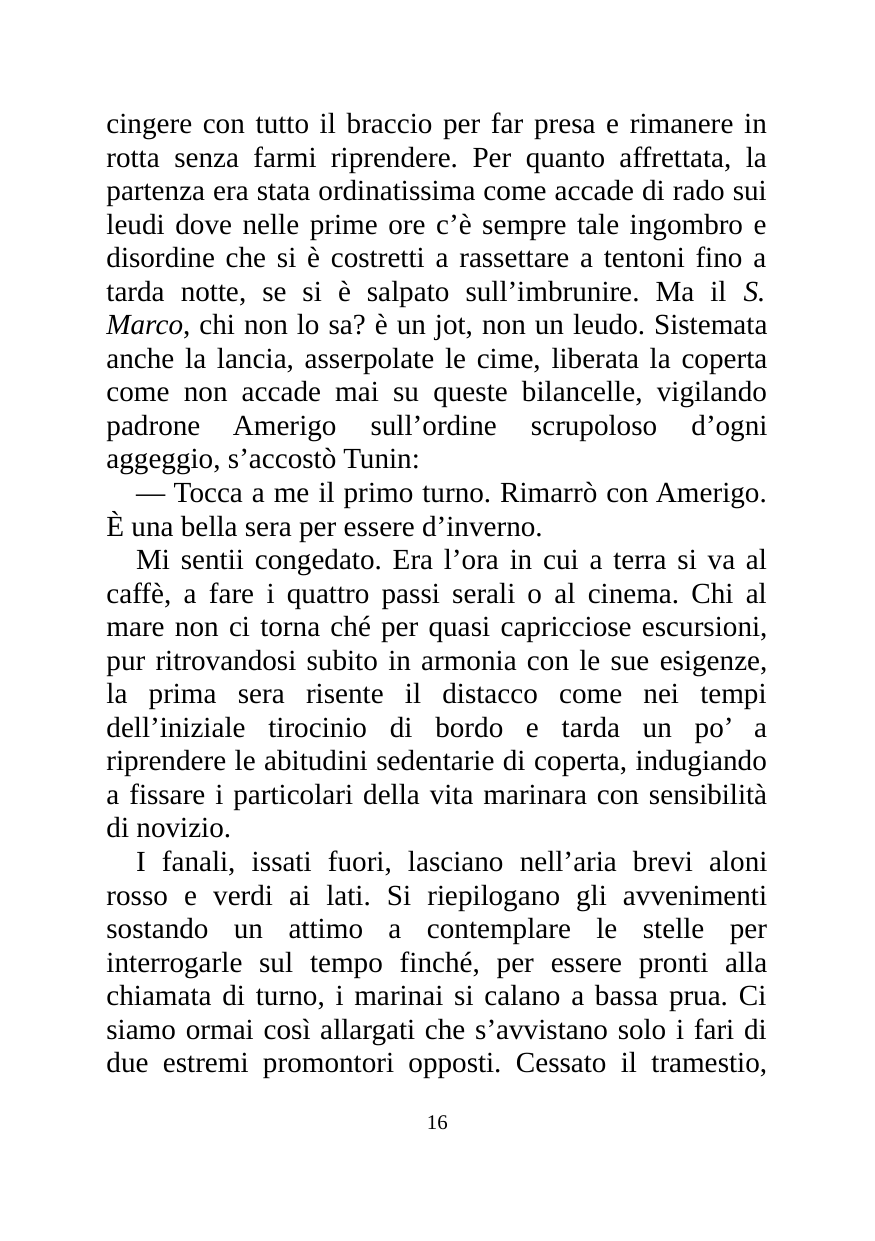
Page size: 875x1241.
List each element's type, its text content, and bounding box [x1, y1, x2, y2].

text I fanali, issati fuori, lasciano nell’aria brevi aloni rosso e verdi ai lati. Si riepilogano gli avvenimenti sostando un attimo a contemplare le stelle per interrogarle sul tempo finché, per essere pronti alla chiamata di turno, i marinai si calano a bassa prua. Ci siamo ormai così allargati che s’avvistano solo i fari di due estremi promontori opposti. Cessato il tramestio, [106, 844, 768, 1079]
text cingere con tutto il braccio per far presa e rimanere in rotta senza farmi riprendere. Per quanto affrettata, la partenza era stata ordinatissima come accade di rado sui leudi dove nelle prime ore c’è sempre tale ingombro e disordine che si è costretti a rassettare a tentoni fino a tarda notte, se si è salpato sull’imbrunire. Ma il S. Marco, chi non lo sa? è un jot, non un leudo. Sistemata anche la lancia, asserpolate le cime, liberata la coperta come non accade mai su queste bilancelle, vigilando padrone Amerigo sull’ordine scrupoloso d’ogni aggeggio, s’accostò Tunin: [106, 106, 768, 475]
text — Tocca a me il primo turno. Rimarrò con Amerigo. È una bella sera per essere d’inverno. [106, 475, 768, 542]
text Mi sentii congedato. Era l’ora in cui a terra si va al caffè, a fare i quattro passi serali o al cinema. Chi al mare non ci torna ché per quasi capricciose escursioni, pur ritrovandosi subito in armonia con le sue esigenze, la prima sera risente il distacco come nei tempi dell’iniziale tirocinio di bordo e tarda un po’ a riprendere le abitudini sedentarie di coperta, indugiando a fissare i particolari della vita marinara con sensibilità di novizio. [106, 542, 768, 844]
